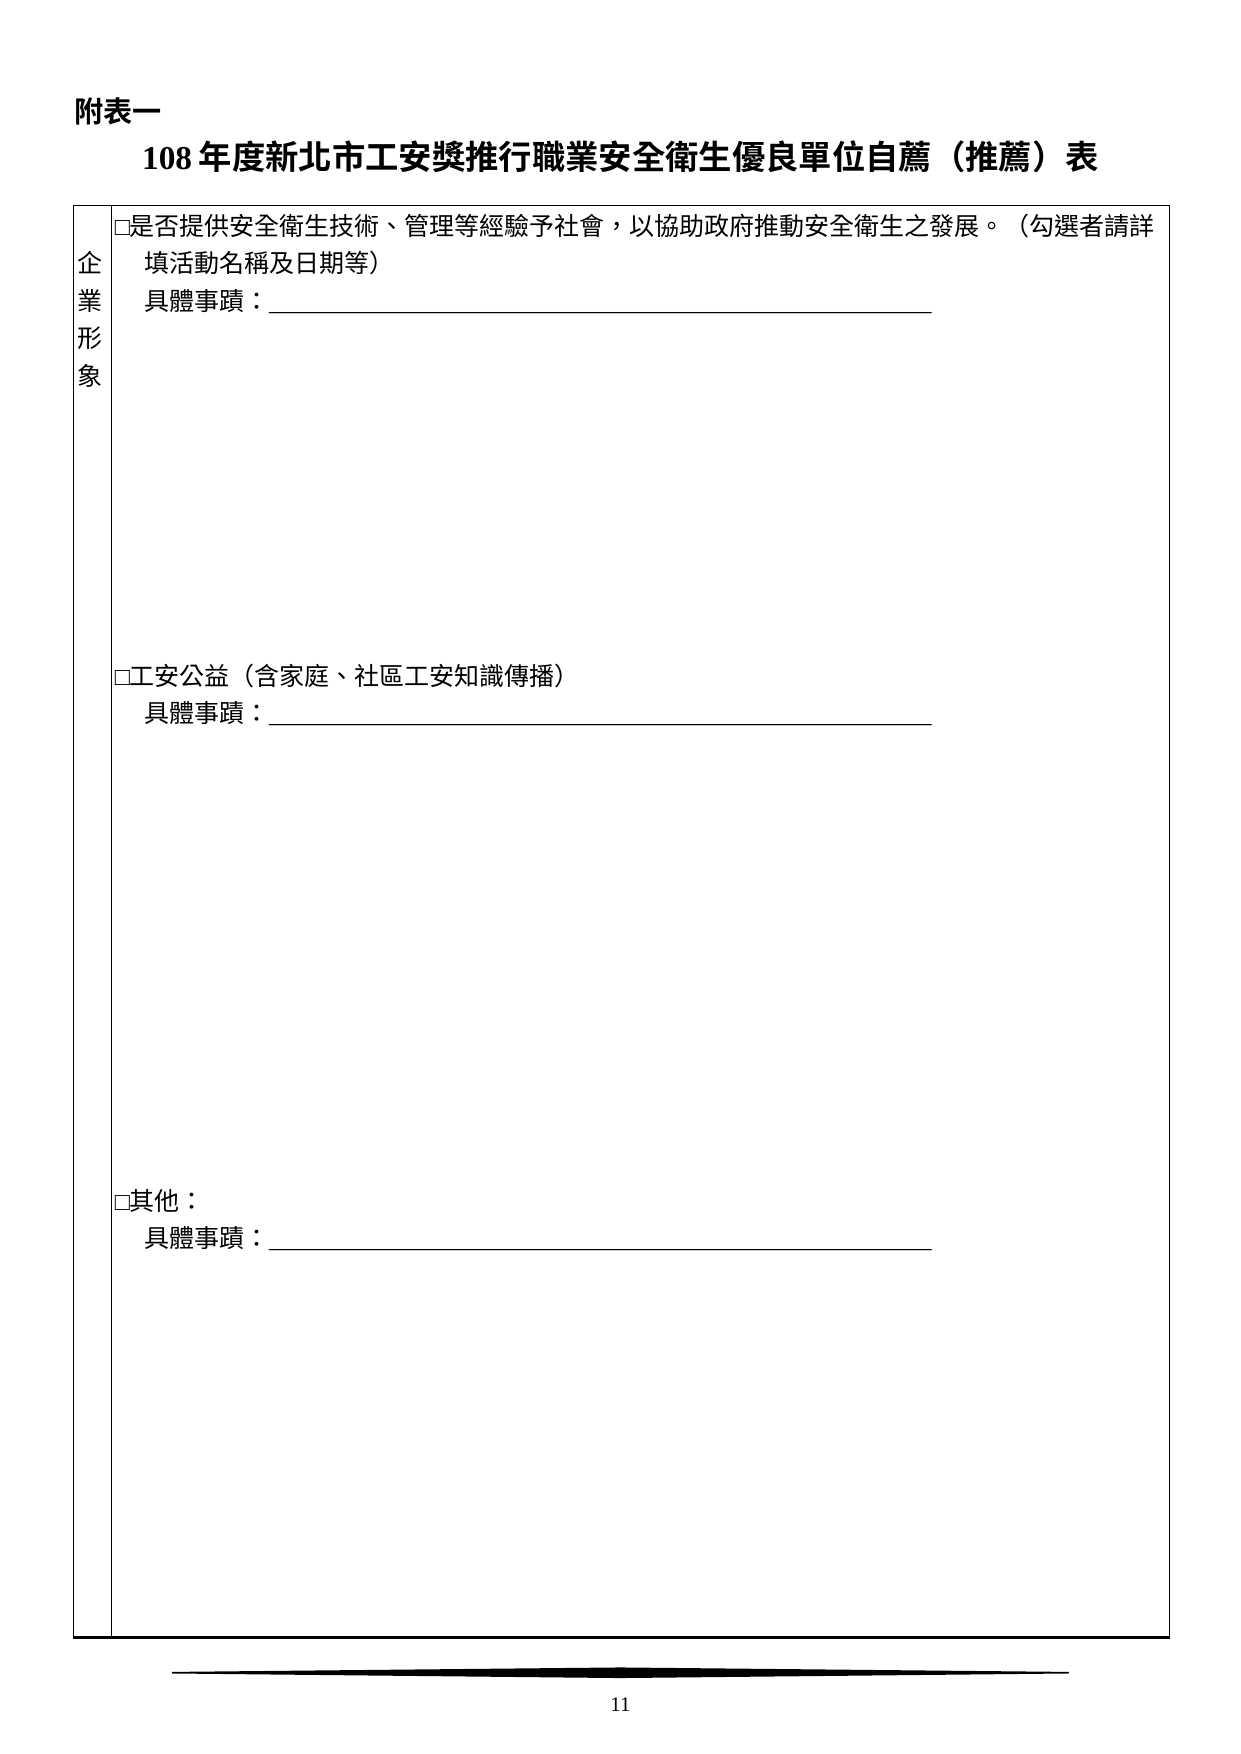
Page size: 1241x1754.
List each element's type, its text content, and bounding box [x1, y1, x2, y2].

table_header □是否提供安全衛生技術、管理等經驗予社會，以協助政府推動安全衛生之發展。（勾選者請詳填活動名稱及日期等） 具體事蹟：_____________________________________________________ □工安公益（含家庭、社區工安知識傳播） 具體事蹟：_____________________________________________________ □其他： 具體事蹟：_____________________________________________________ [112, 206, 1169, 1636]
table_header 企 業 形 象 [74, 206, 111, 1636]
